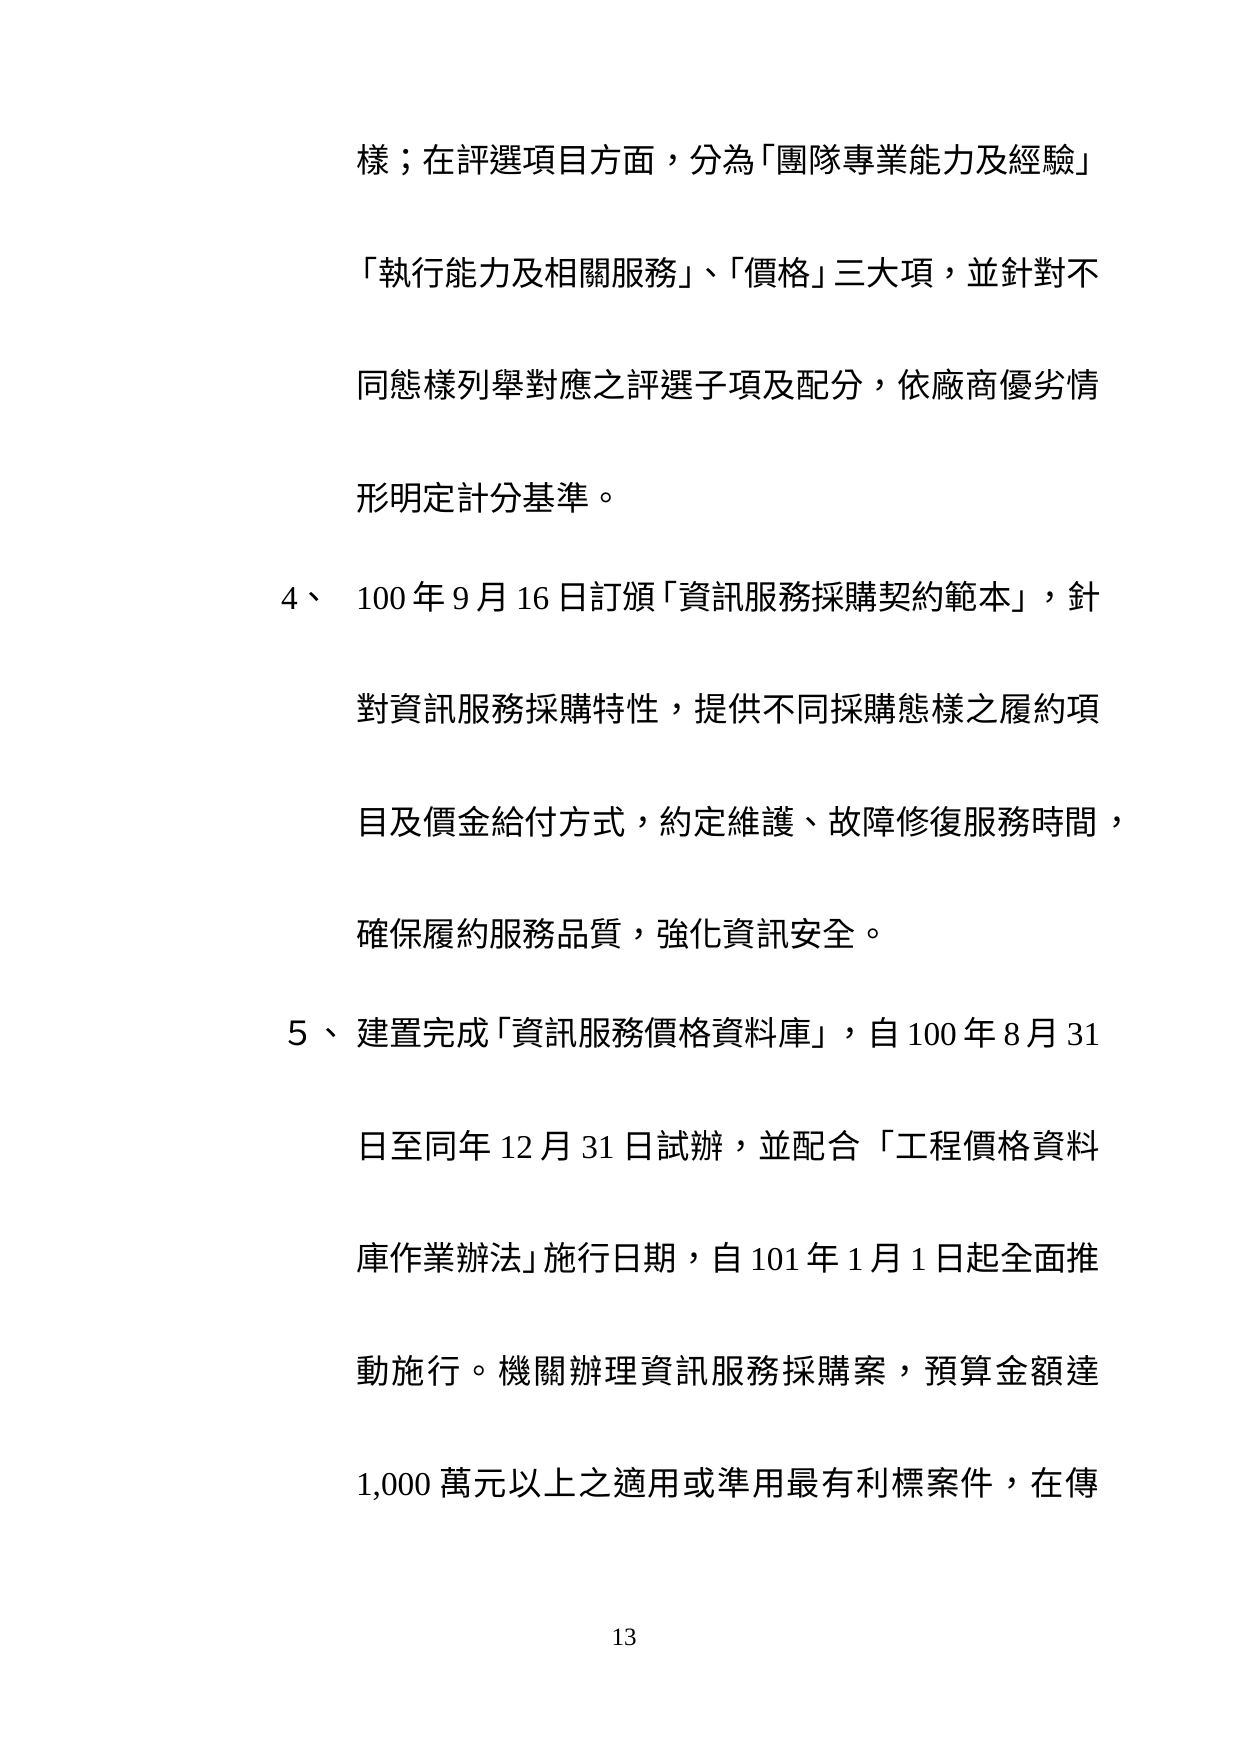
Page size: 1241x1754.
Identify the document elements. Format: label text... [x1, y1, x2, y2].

list 100年9月16日訂頒「資訊服務採購契約範本」，針對資訊服務採購特性，提供不同採購態樣之履約項目及價金給付方式，約定維護、故障修復服務時間，確保履約服務品質，強化資訊安全。 [281, 557, 1100, 969]
list 建置完成「資訊服務價格資料庫」，自100年8月31日至同年12月31日試辦，並配合「工程價格資料庫作業辦法」施行日期，自101年1月1日起全面推動施行。機關辦理資訊服務採購案，預算金額達1,000萬元以上之適用或準用最有利標案件，在傳輸決標公告時，必須一併登載得標廠商「人員職稱」及「每月實際薪資」，所登載的資訊，經彙整後無償開放機關及廠商查詢統計資料。 [281, 994, 1100, 1519]
list 100年8月17日函頒「資訊服務評選項目及配分權重範例」，列舉7種軟、硬體相關之資訊服務採購態樣；在評選項目方面，分為「團隊專業能力及經驗」、「執行能力及相關服務」、「價格」三大項，並針對不同態樣列舉對應之評選子項及配分，依廠商優劣情形明定計分基準。 [281, 121, 1100, 533]
